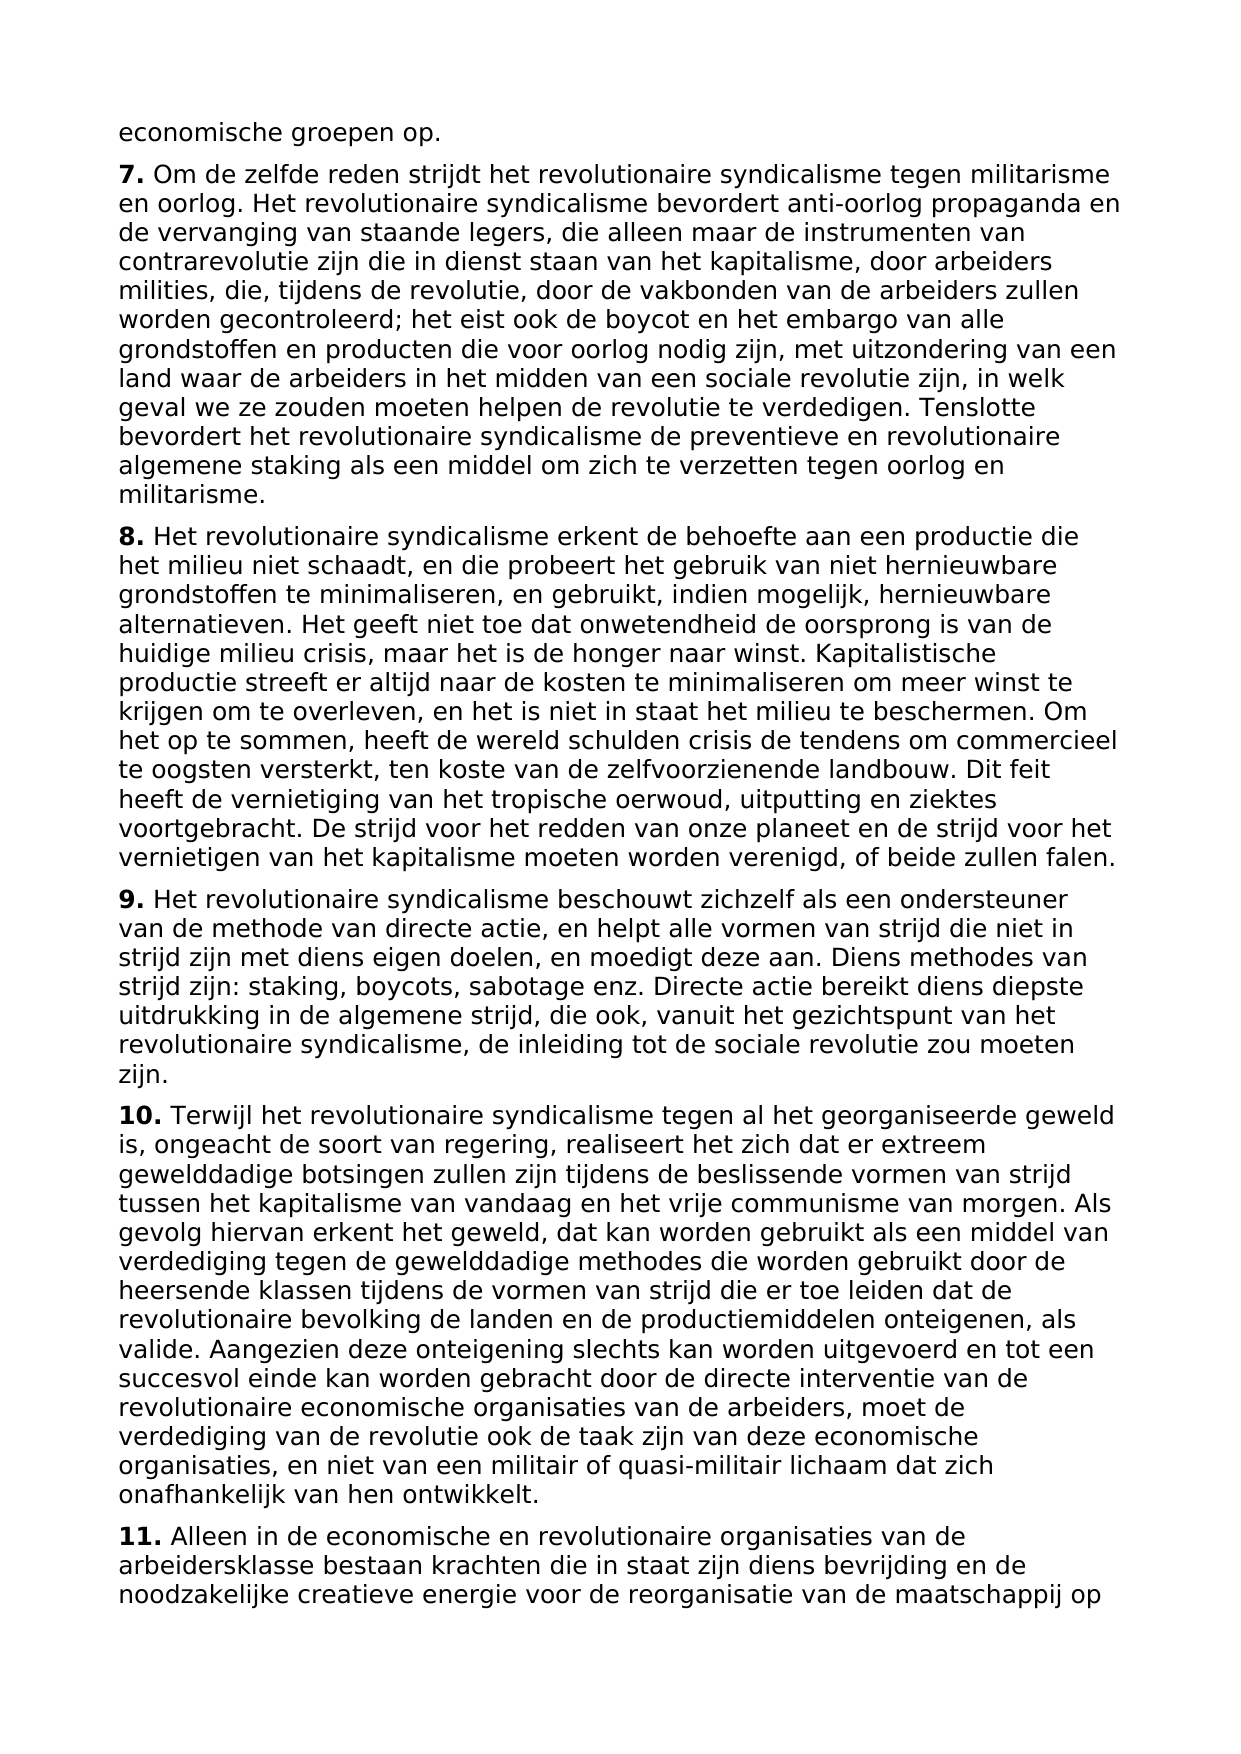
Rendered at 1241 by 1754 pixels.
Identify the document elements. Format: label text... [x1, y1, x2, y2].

text 8. Het revolutionaire syndicalisme erkent de behoefte aan een productie die het milieu niet schaadt, en die probeert het gebruik van niet hernieuwbare grondstoffen te minimaliseren, en gebruikt, indien mogelijk, hernieuwbare alternatieven. Het geeft niet toe dat onwetendheid de oorsprong is van de huidige milieu crisis, maar het is de honger naar winst. Kapitalistische productie streeft er altijd naar de kosten te minimaliseren om meer winst te krijgen om te overleven, en het is niet in staat het milieu te beschermen. Om het op te sommen, heeft de wereld schulden crisis de tendens om commercieel te oogsten versterkt, ten koste van de zelfvoorzienende landbouw. Dit feit heeft de vernietiging van het tropische oerwoud, uitputting en ziektes voortgebracht. De strijd voor het redden van onze planeet en de strijd voor het vernietigen van het kapitalisme moeten worden verenigd, of beide zullen falen. [118, 522, 1122, 872]
text 11. Alleen in de economische en revolutionaire organisaties van de arbeidersklasse bestaan krachten die in staat zijn diens bevrijding en de noodzakelijke creatieve energie voor de reorganisatie van de maatschappij op [118, 1522, 1122, 1610]
text 10. Terwijl het revolutionaire syndicalisme tegen al het georganiseerde geweld is, ongeacht de soort van regering, realiseert het zich dat er extreem gewelddadige botsingen zullen zijn tijdens de beslissende vormen van strijd tussen het kapitalisme van vandaag en het vrije communisme van morgen. Als gevolg hiervan erkent het geweld, dat kan worden gebruikt als een middel van verdediging tegen de gewelddadige methodes die worden gebruikt door de heersende klassen tijdens de vormen van strijd die er toe leiden dat de revolutionaire bevolking de landen en de productiemiddelen onteigenen, als valide. Aangezien deze onteigening slechts kan worden uitgevoerd en tot een succesvol einde kan worden gebracht door de directe interventie van de revolutionaire economische organisaties van de arbeiders, moet de verdediging van de revolutie ook de taak zijn van deze economische organisaties, en niet van een militair of quasi-militair lichaam dat zich onafhankelijk van hen ontwikkelt. [118, 1101, 1122, 1510]
text 7. Om de zelfde reden strijdt het revolutionaire syndicalisme tegen militarisme en oorlog. Het revolutionaire syndicalisme bevordert anti-oorlog propaganda en de vervanging van staande legers, die alleen maar de instrumenten van contrarevolutie zijn die in dienst staan van het kapitalisme, door arbeiders milities, die, tijdens de revolutie, door de vakbonden van de arbeiders zullen worden gecontroleerd; het eist ook de boycot en het embargo van alle grondstoffen en producten die voor oorlog nodig zijn, met uitzondering van een land waar de arbeiders in het midden van een sociale revolutie zijn, in welk geval we ze zouden moeten helpen de revolutie te verdedigen. Tenslotte bevordert het revolutionaire syndicalisme de preventieve en revolutionaire algemene staking als een middel om zich te verzetten tegen oorlog en militarisme. [118, 160, 1122, 510]
text economische groepen op. [118, 118, 1122, 147]
text 9. Het revolutionaire syndicalisme beschouwt zichzelf als een ondersteuner van de methode van directe actie, en helpt alle vormen van strijd die niet in strijd zijn met diens eigen doelen, en moedigt deze aan. Diens methodes van strijd zijn: staking, boycots, sabotage enz. Directe actie bereikt diens diepste uitdrukking in de algemene strijd, die ook, vanuit het gezichtspunt van het revolutionaire syndicalisme, de inleiding tot de sociale revolutie zou moeten zijn. [118, 885, 1122, 1089]
